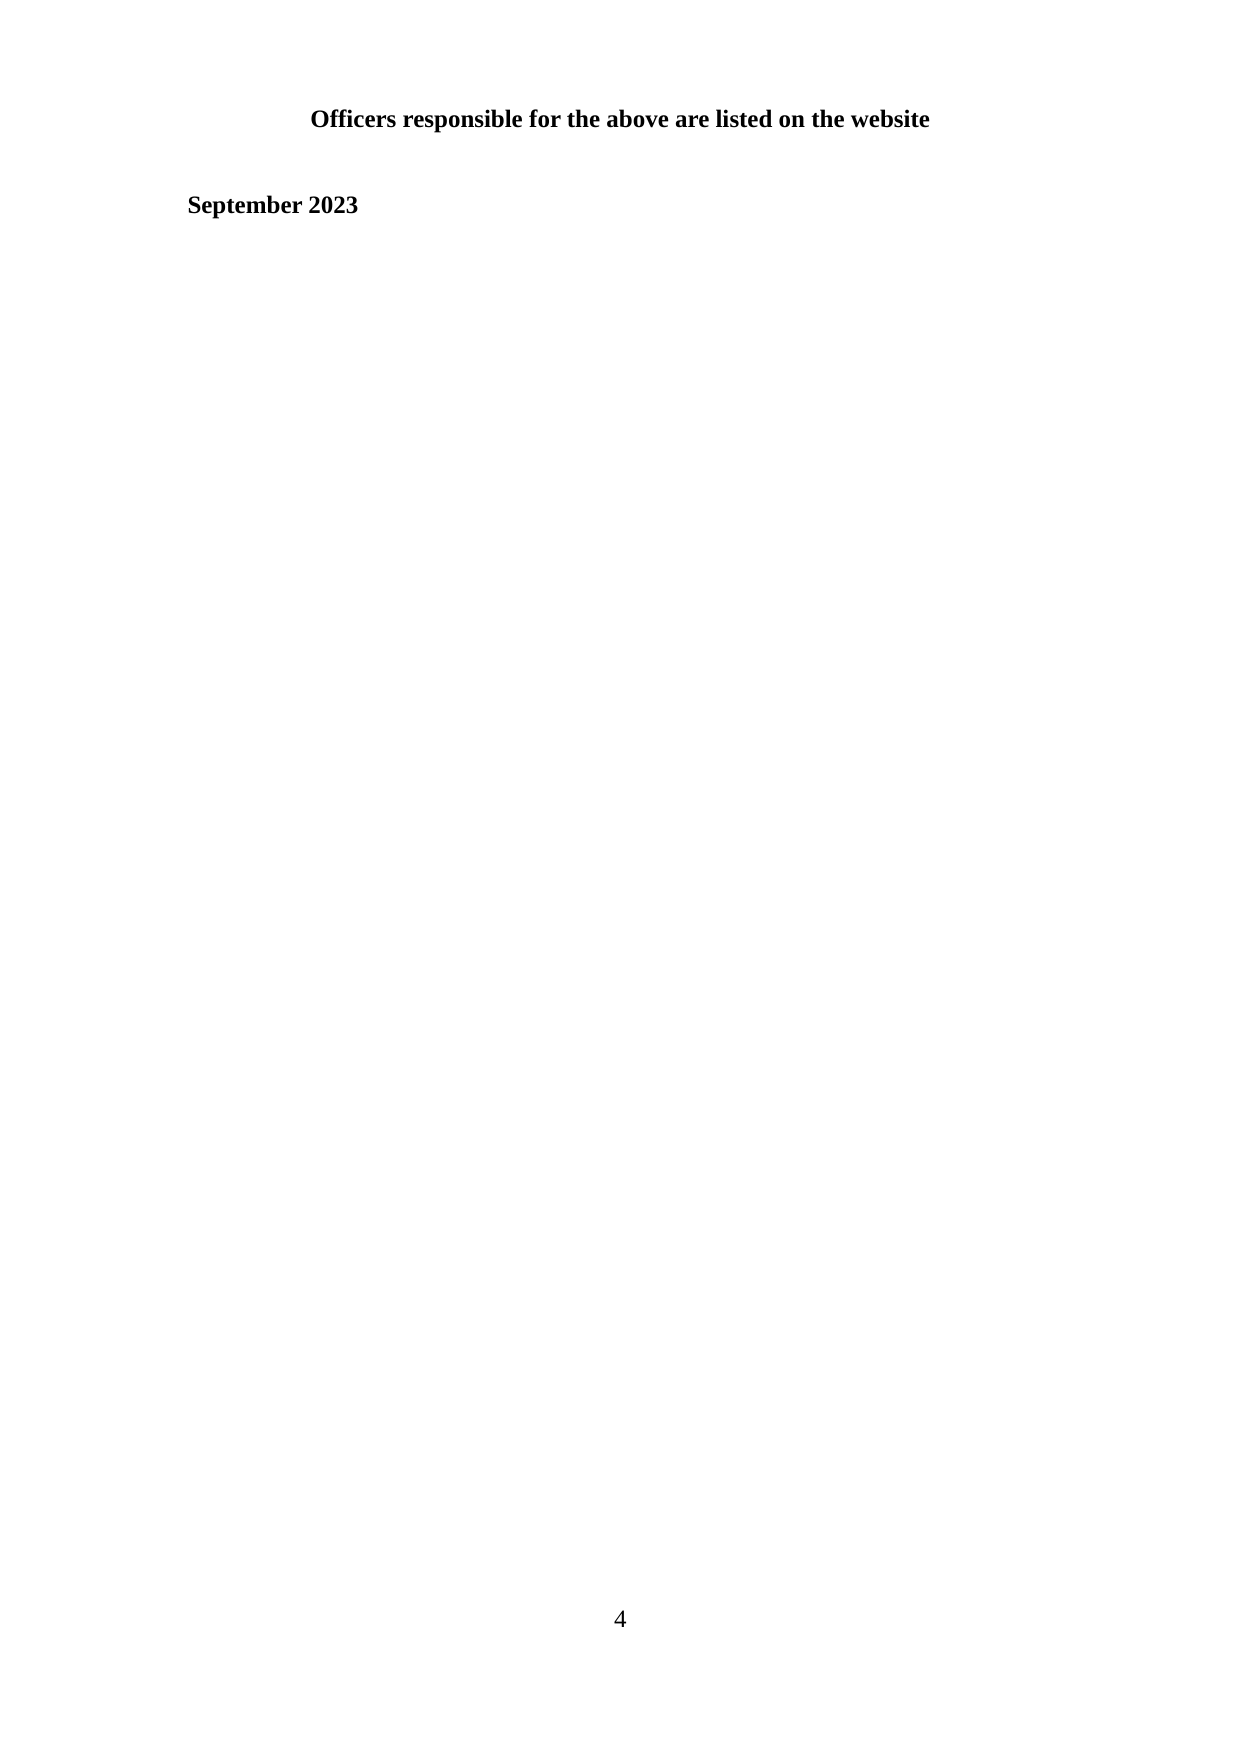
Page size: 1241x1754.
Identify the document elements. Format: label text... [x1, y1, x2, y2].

text September 2023 [187, 190, 1053, 219]
text Officers responsible for the above are listed on the website [187, 104, 1053, 132]
